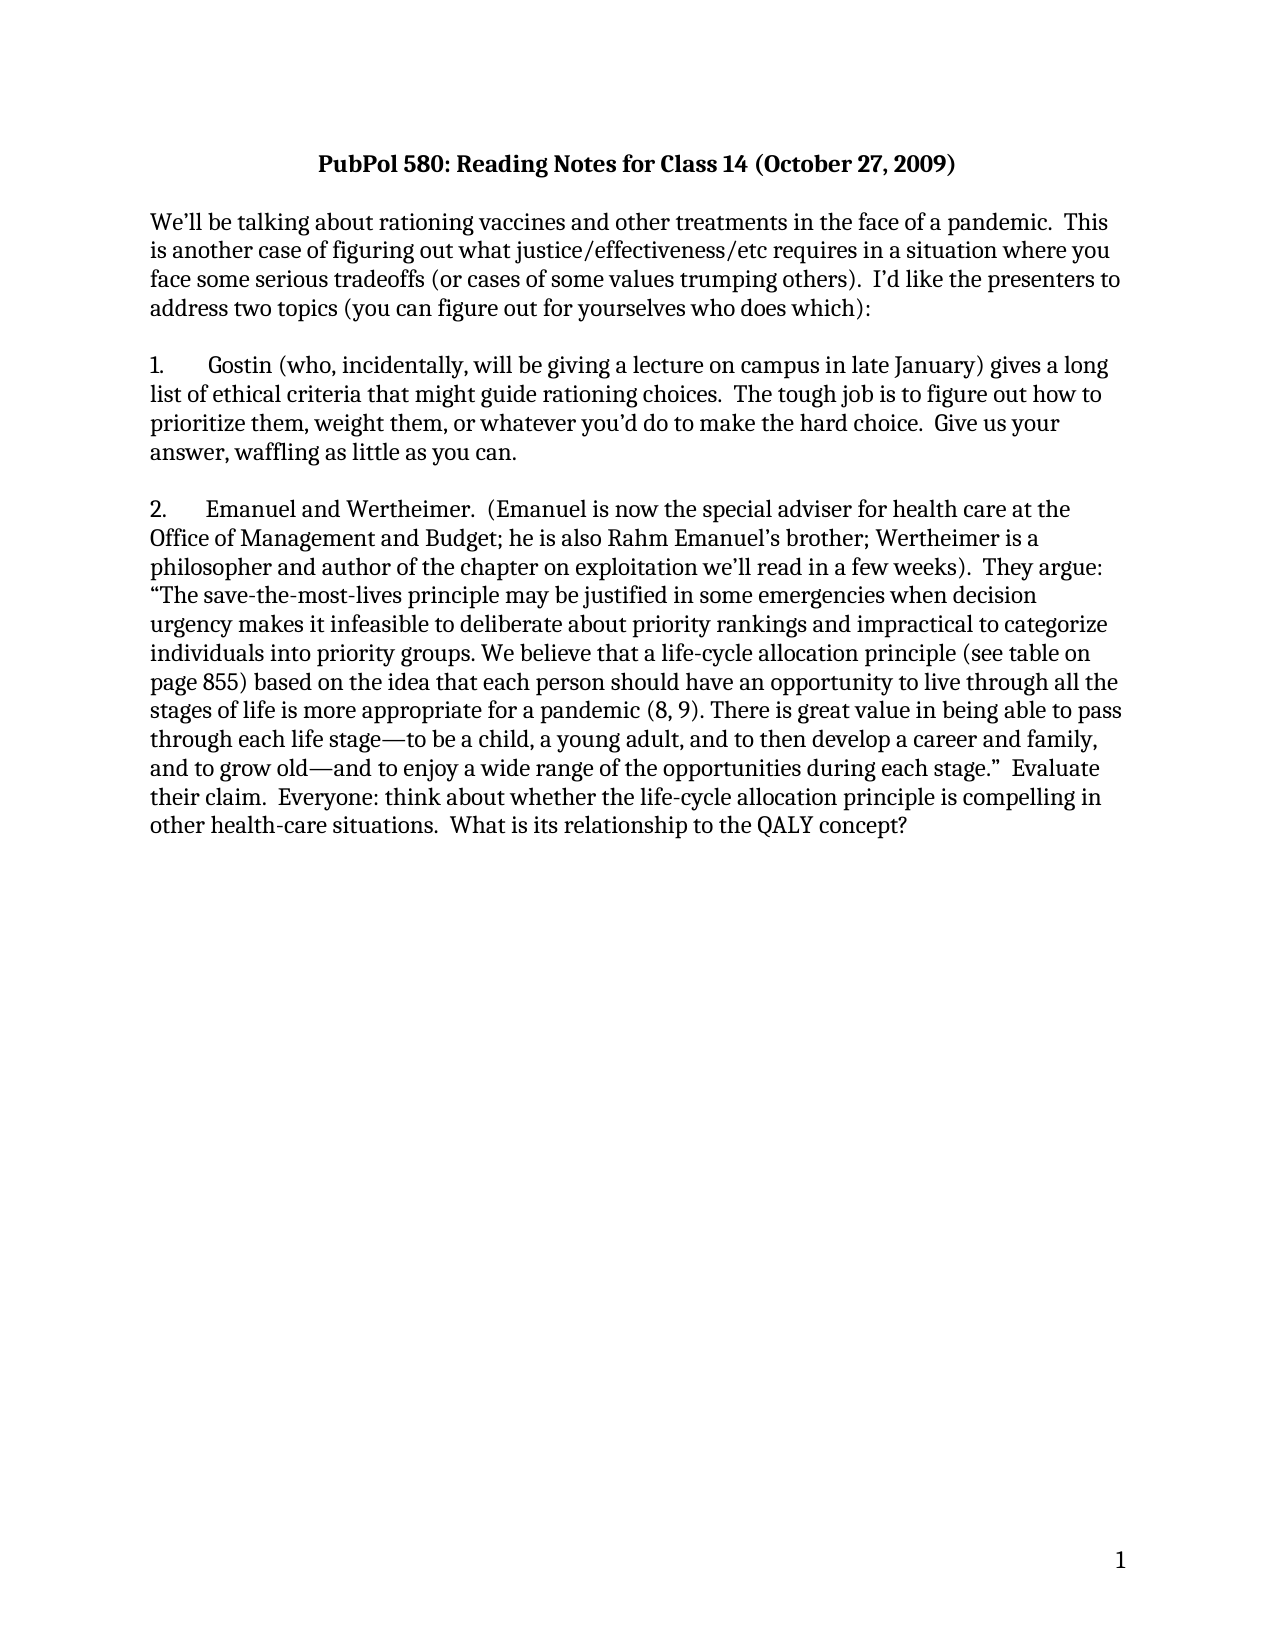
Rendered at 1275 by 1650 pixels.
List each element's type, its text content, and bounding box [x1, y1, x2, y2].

text PubPol 580: Reading Notes for Class 14 (October 27, 2009) [150, 150, 1125, 179]
text We’ll be talking about rationing vaccines and other treatments in the face of a pandemic. This is another case of figuring out what justice/effectiveness/etc requires in a situation where you face some serious tradeoffs (or cases of some values trumping others). I’d like the presenters to address two topics (you can figure out for yourselves who does which): [150, 207, 1125, 322]
text 2. Emanuel and Wertheimer. (Emanuel is now the special adviser for health care at the Office of Management and Budget; he is also Rahm Emanuel’s brother; Wertheimer is a philosopher and author of the chapter on exploitation we’ll read in a few weeks). They argue: “The save-the-most-lives principle may be justified in some emergencies when decision urgency makes it infeasible to deliberate about priority rankings and impractical to categorize individuals into priority groups. We believe that a life-cycle allocation principle (see table on page 855) based on the idea that each person should have an opportunity to live through all the stages of life is more appropriate for a pandemic (8, 9). There is great value in being able to pass through each life stage—to be a child, a young adult, and to then develop a career and family, and to grow old—and to enjoy a wide range of the opportunities during each stage.” Evaluate their claim. Everyone: think about whether the life-cycle allocation principle is compelling in other health-care situations. What is its relationship to the QALY concept? [150, 495, 1125, 840]
text 1. Gostin (who, incidentally, will be giving a lecture on campus in late January) gives a long list of ethical criteria that might guide rationing choices. The tough job is to figure out how to prioritize them, weight them, or whatever you’d do to make the hard choice. Give us your answer, waffling as little as you can. [150, 351, 1125, 466]
